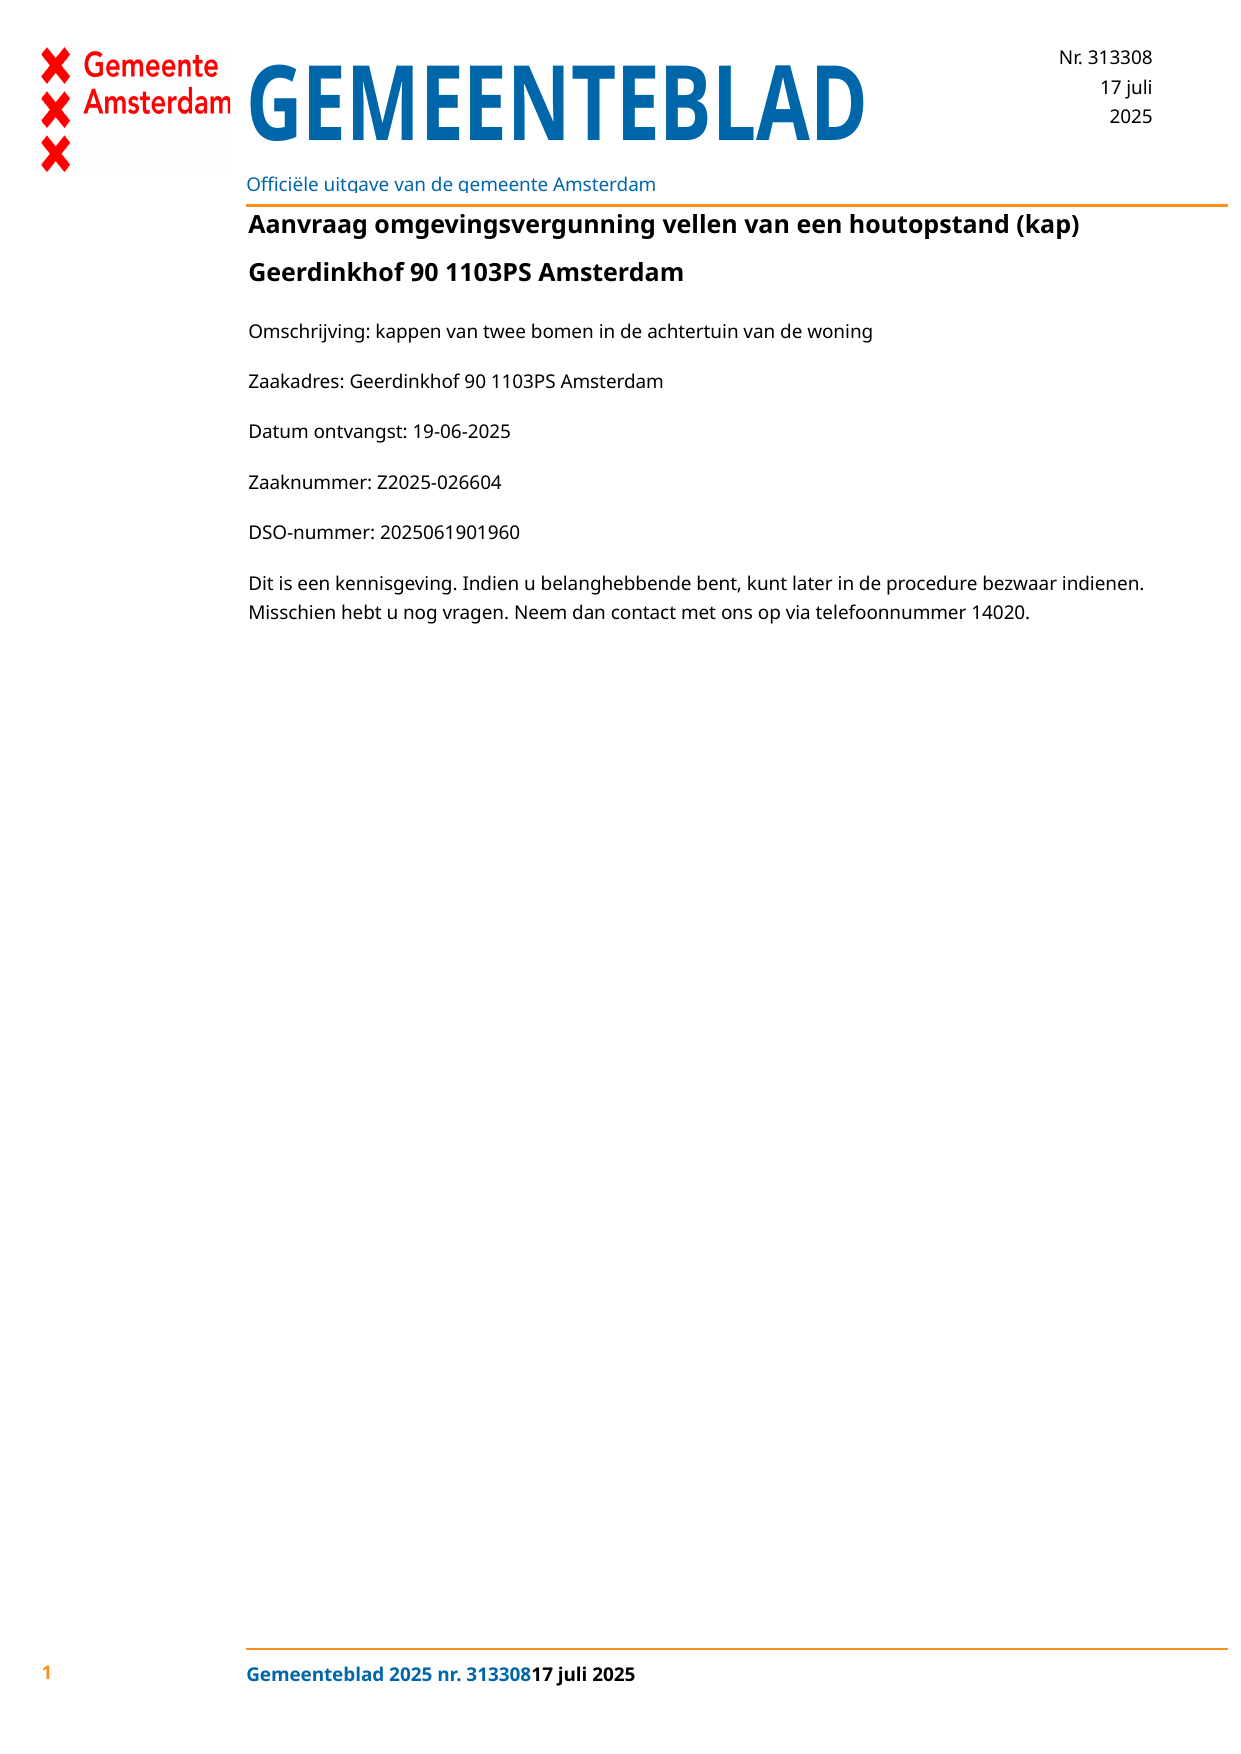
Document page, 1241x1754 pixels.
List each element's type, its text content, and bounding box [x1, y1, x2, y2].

text Datum ontvangst: 19-06-2025 [248, 419, 1152, 444]
text Aanvraag omgevingsvergunning vellen van een houtopstand (kap) Geerdinkhof 90 1103PS Amsterdam [248, 207, 1152, 288]
text Omschrijving: kappen van twee bomen in de achtertuin van de woning [248, 318, 1152, 344]
text DSO-nummer: 2025061901960 [248, 519, 1152, 545]
text Zaakadres: Geerdinkhof 90 1103PS Amsterdam [248, 368, 1152, 394]
picture [41, 47, 231, 172]
text Dit is een kennisgeving. Indien u belanghebbende bent, kunt later in de procedure bezwaar indienen. Misschien hebt u nog vragen. Neem dan contact met ons op via telefoonnummer 14020. [248, 570, 1152, 625]
text Zaaknummer: Z2025-026604 [248, 469, 1152, 495]
